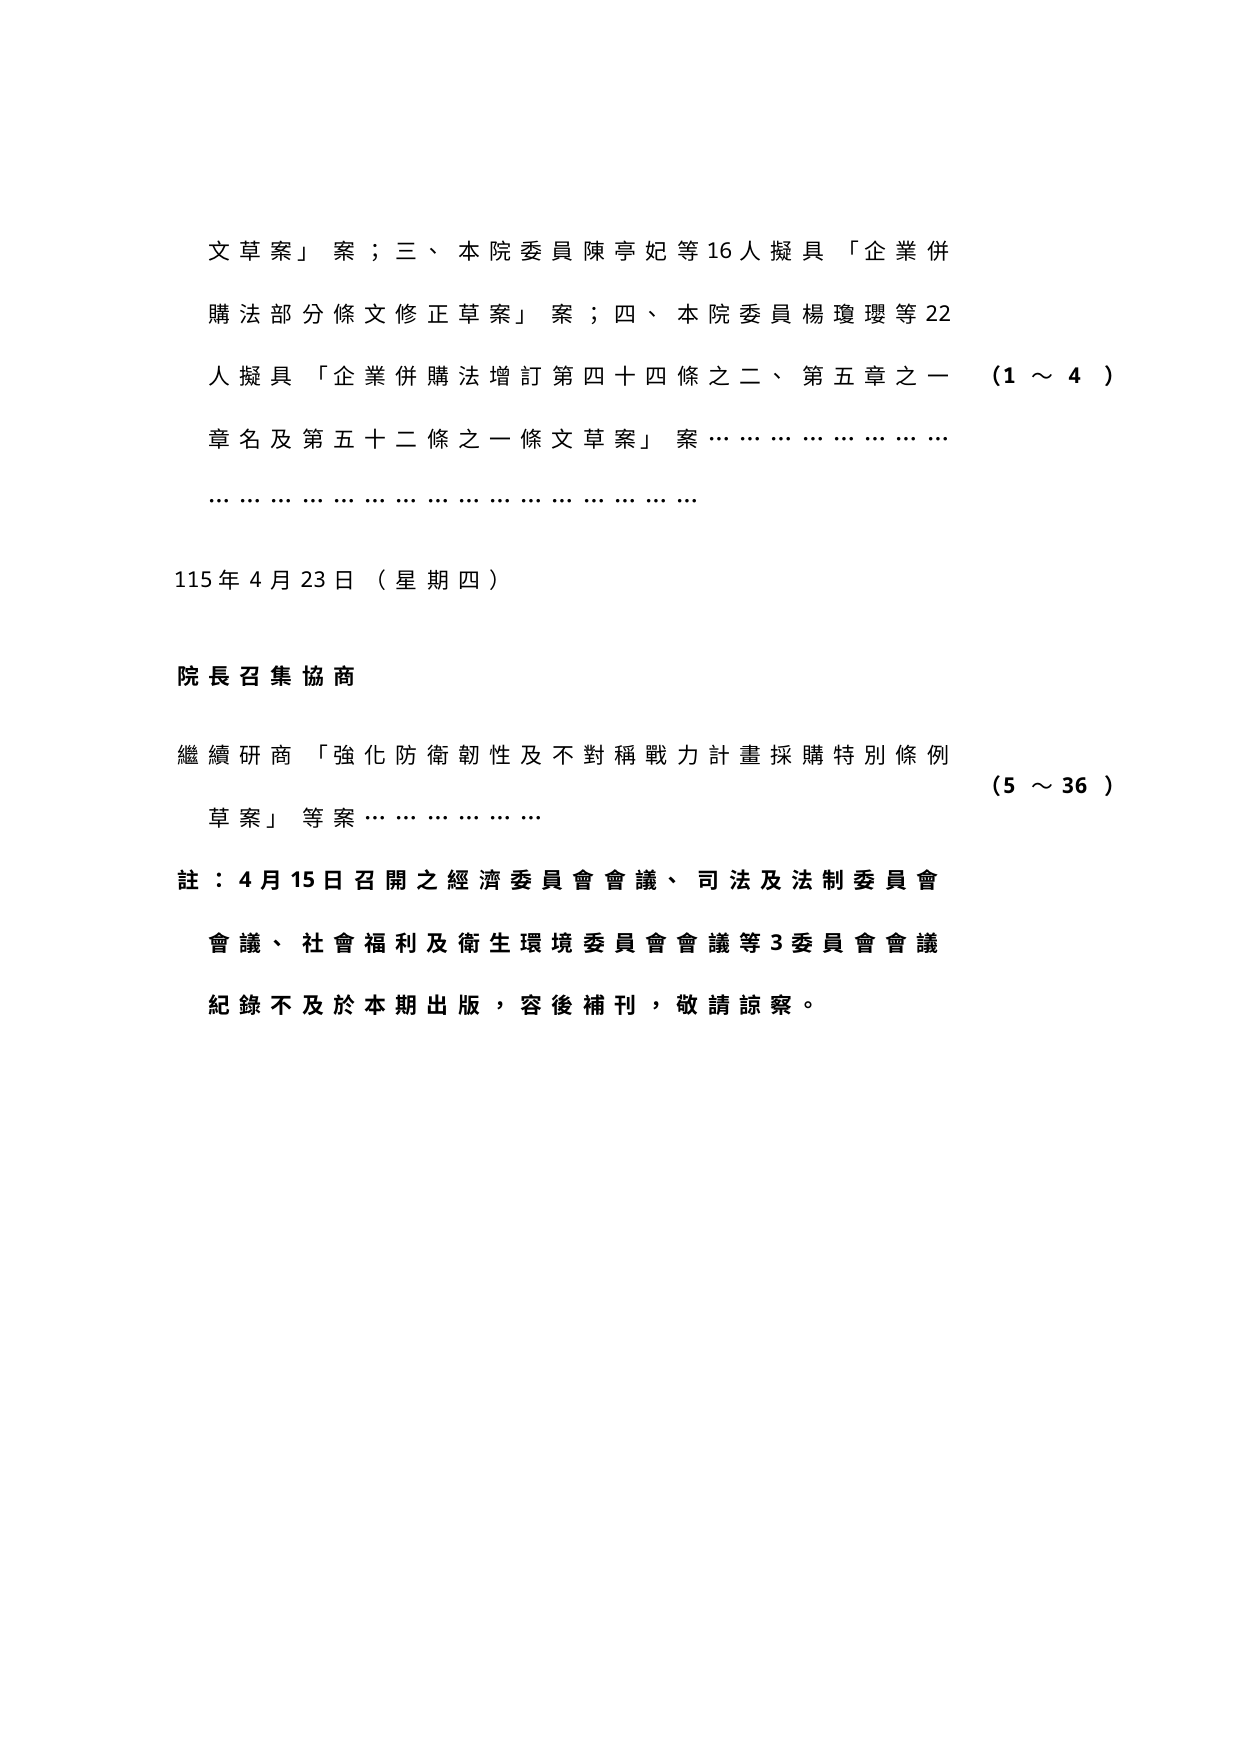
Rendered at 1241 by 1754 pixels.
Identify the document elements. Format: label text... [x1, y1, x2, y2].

table_cell [1023, 848, 1053, 1035]
table_cell ） [1091, 723, 1108, 848]
table_cell [1053, 848, 1091, 1035]
table_cell 36 [1053, 723, 1091, 848]
table_cell ） [1091, 219, 1108, 531]
table_cell 4 [1053, 219, 1091, 531]
table_cell 文草案」案；三、本院委員陳亭妃等16人擬具「企業併購法部分條文修正草案」案；四、本院委員楊瓊瓔等22人擬具「企業併購法增訂第四十四條之二、第五章之一章名及第五十二條之一條文草案」案……………………………………………………………… [150, 219, 967, 531]
table_cell （ [967, 723, 986, 848]
table_cell 註：4月15日召開之經濟委員會會議、司法及法制委員會會議、社會福利及衛生環境委員會會議等3委員會會議紀錄不及於本期出版，容後補刊，敬請諒察。 [150, 848, 967, 1035]
table_cell （ [967, 219, 986, 531]
table_cell 5 [986, 723, 1023, 848]
table_cell 院長召集協商 [150, 627, 1108, 723]
table_cell ～ [1023, 723, 1053, 848]
table_cell 115年4月23日（星期四） [150, 531, 1108, 627]
table_cell ～ [1023, 219, 1053, 531]
table_cell [986, 848, 1023, 1035]
table_cell 繼續研商「強化防衛韌性及不對稱戰力計畫採購特別條例草案」等案……………… [150, 723, 967, 848]
table_cell [967, 848, 986, 1035]
table_cell [1091, 848, 1108, 1035]
table_cell 1 [986, 219, 1023, 531]
